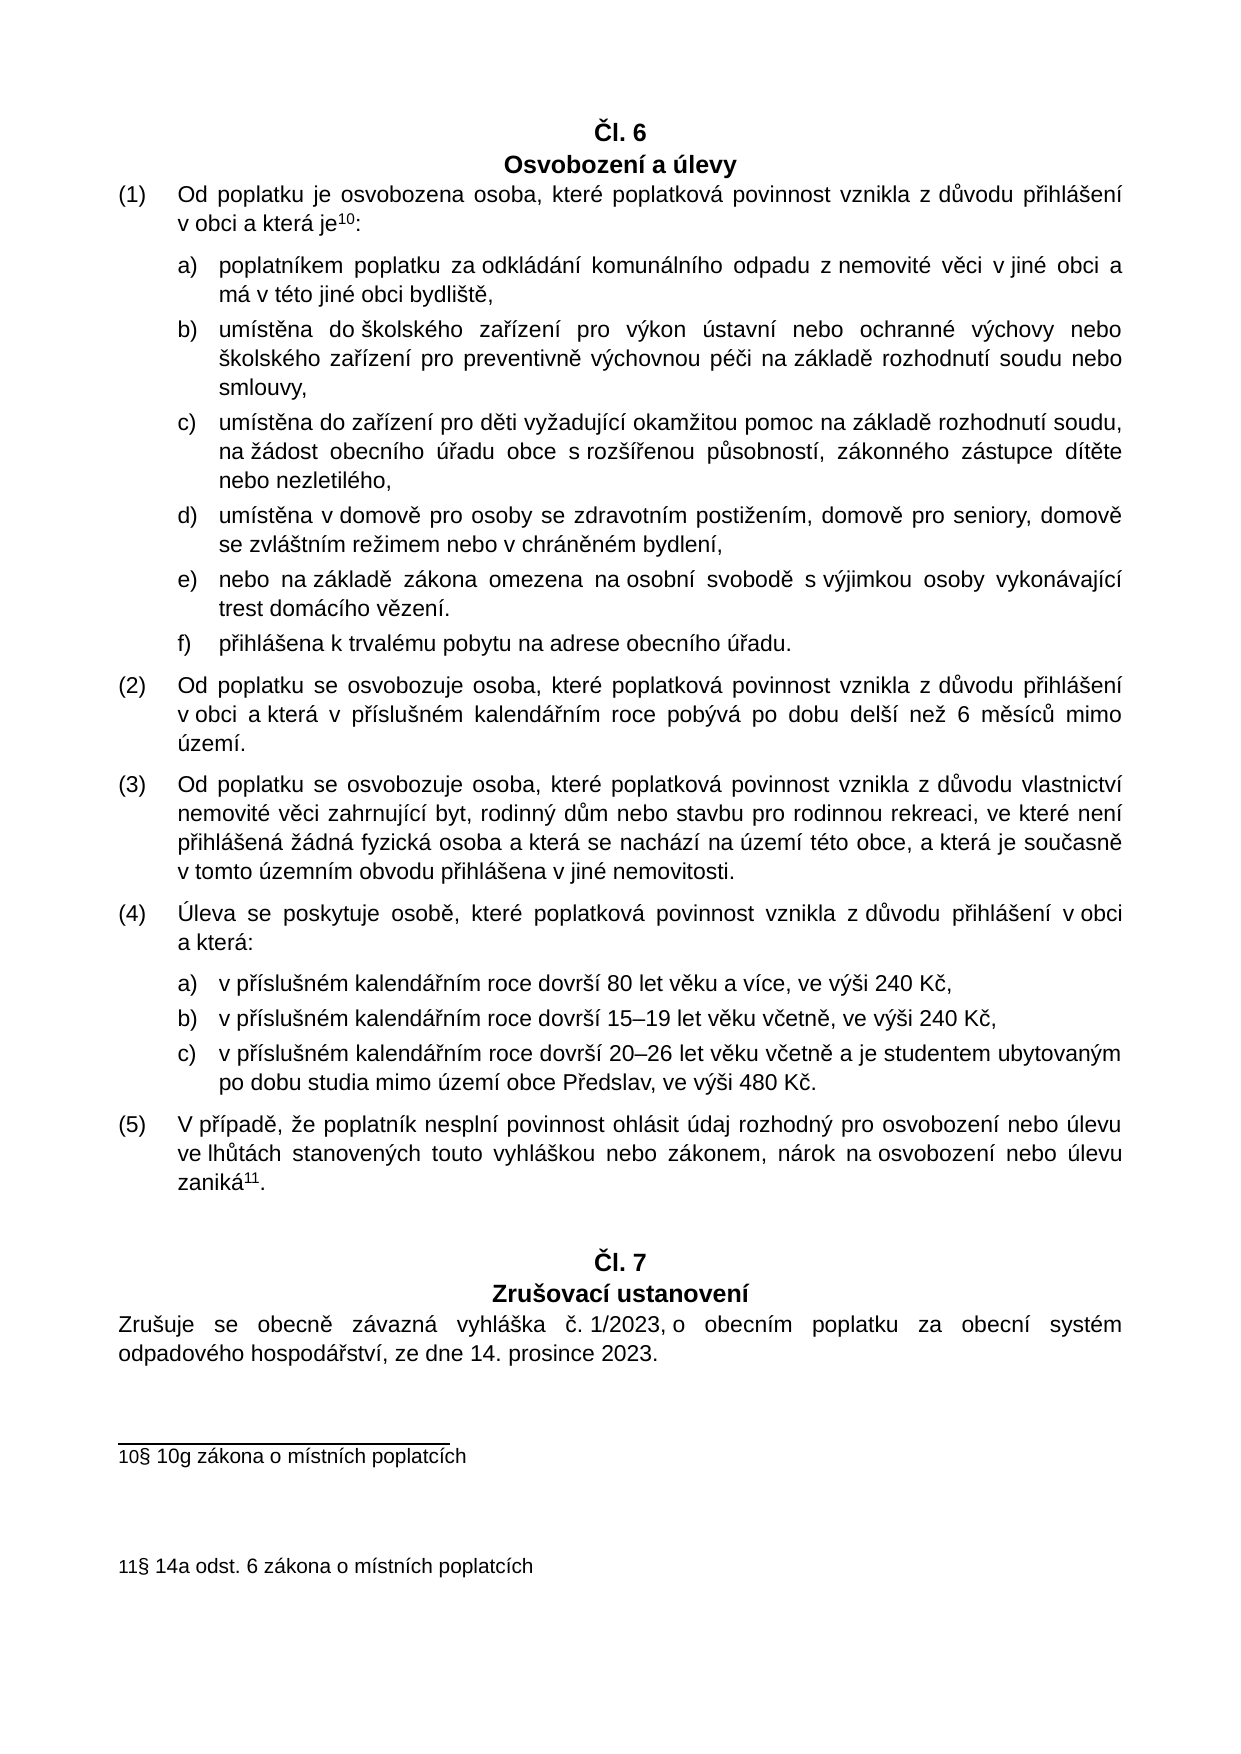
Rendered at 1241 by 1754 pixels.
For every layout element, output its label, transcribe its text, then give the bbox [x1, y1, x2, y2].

list umístěna do zařízení pro děti vyžadující okamžitou pomoc na základě rozhodnutí soudu, na žádost obecního úřadu obce s rozšířenou působností, zákonného zástupce dítěte nebo nezletilého, [177, 409, 1122, 493]
list V případě, že poplatník nesplní povinnost ohlásit údaj rozhodný pro osvobození nebo úlevu ve lhůtách stanovených touto vyhláškou nebo zákonem, nárok na osvobození nebo úlevu zaniká. [118, 1111, 1122, 1195]
subtitle Čl. 7 Zrušovací ustanovení [118, 1248, 1122, 1308]
list v příslušném kalendářním roce dovrší 80 let věku a více, ve výši 240 Kč, [177, 970, 1122, 996]
list poplatníkem poplatku za odkládání komunálního odpadu z nemovité věci v jiné obci a má v této jiné obci bydliště, [177, 252, 1122, 307]
list v příslušném kalendářním roce dovrší 20–26 let věku včetně a je studentem ubytovaným po dobu studia mimo území obce Předslav, ve výši 480 Kč. [177, 1040, 1122, 1096]
list umístěna do školského zařízení pro výkon ústavní nebo ochranné výchovy nebo školské­ho zařízení pro preventivně výchovnou péči na základě rozhodnutí soudu nebo smlouvy, [177, 316, 1122, 400]
list Úleva se poskytuje osobě, které poplatková povinnost vznikla z důvodu přihlášení v obci a která: [118, 899, 1122, 955]
list nebo na základě zákona omezena na osobní svobodě s výjimkou osoby vykonávající trest domácího vězení. [177, 566, 1122, 622]
list v příslušném kalendářním roce dovrší 15–19 let věku včetně, ve výši 240 Kč, [177, 1005, 1122, 1032]
list § 14a odst. 6 zákona o místních poplatcích [118, 1554, 1122, 1578]
list Od poplatku se osvobozuje osoba, které poplatková povinnost vznikla z důvodu přihlášení v obci a která v příslušném kalendářním roce pobývá po dobu delší než 6 měsíců mimo území. [118, 672, 1122, 756]
list Od poplatku se osvobozuje osoba, které poplatková povinnost vznikla z důvodu vlastnictví nemovité věci zahrnující byt, rodinný dům nebo stavbu pro rodinnou rekreaci, ve které není přihlášená žádná fyzická osoba a která se nachází na území této obce, a která je současně v tomto územním obvodu přihlášena v jiné nemovitosti. [118, 771, 1122, 884]
list umístěna v domově pro osoby se zdravotním postižením, domově pro seniory, domově se zvláštním režimem nebo v chráněném bydlení, [177, 502, 1122, 557]
list § 10g zákona o místních poplatcích [118, 1444, 1122, 1468]
list přihlášena k trvalému pobytu na adrese obecního úřadu. [177, 630, 1122, 657]
text Zrušuje se obecně závazná vyhláška č. 1/2023, o obecním poplatku za obecní systém odpadového hospodářství, ze dne 14. prosince 2023. [118, 1311, 1122, 1366]
list Od poplatku je osvobozena osoba, které poplatková povinnost vznikla z důvodu přihlášení v obci a která je: [118, 181, 1122, 237]
subtitle Čl. 6 Osvobození a úlevy [118, 118, 1122, 178]
